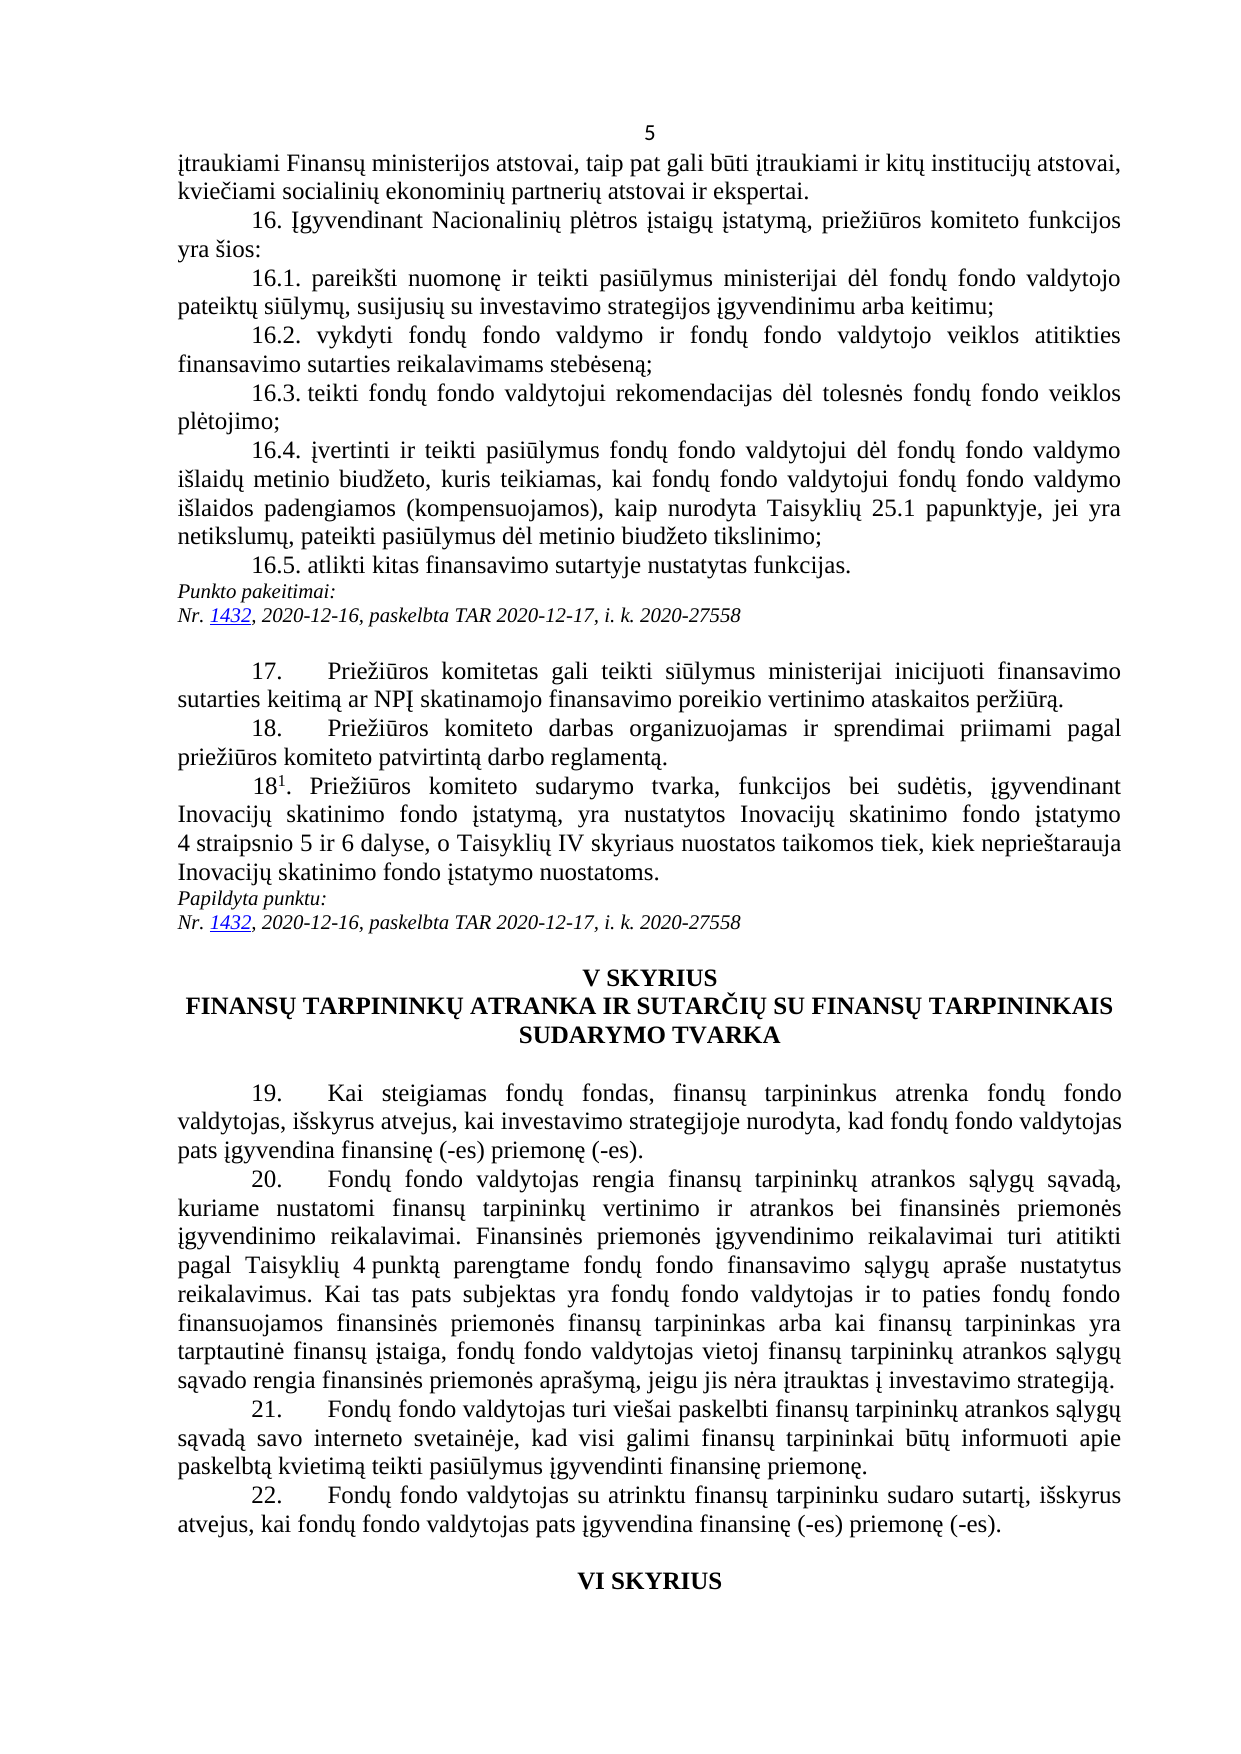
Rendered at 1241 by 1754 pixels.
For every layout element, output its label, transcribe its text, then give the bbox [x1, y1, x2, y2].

text Punkto pakeitimai: [177, 579, 1122, 603]
text V SKYRIUS [177, 963, 1122, 991]
text 22. Fondų fondo valdytojas su atrinktu finansų tarpininku sudaro sutartį, išskyrus atvejus, kai fondų fondo valdytojas pats įgyvendina finansinę (-es) priemonę (-es). [177, 1480, 1122, 1538]
text 21. Fondų fondo valdytojas turi viešai paskelbti finansų tarpininkų atrankos sąlygų sąvadą savo interneto svetainėje, kad visi galimi finansų tarpininkai būtų informuoti apie paskelbtą kvietimą teikti pasiūlymus įgyvendinti finansinę priemonę. [177, 1394, 1122, 1480]
text Nr. 1432, 2020-12-16, paskelbta TAR 2020-12-17, i. k. 2020-27558 [177, 603, 1122, 627]
text Papildyta punktu: [177, 886, 1122, 910]
text 16. Įgyvendinant Nacionalinių plėtros įstaigų įstatymą, priežiūros komiteto funkcijos yra šios: [177, 205, 1122, 263]
text FINANSŲ TARPININKŲ ATRANKA IR SUTARČIŲ SU FINANSŲ TARPININKAIS SUDARYMO TVARKA [177, 991, 1122, 1049]
text įtraukiami Finansų ministerijos atstovai, taip pat gali būti įtraukiami ir kitų institucijų atstovai, kviečiami socialinių ekonominių partnerių atstovai ir ekspertai. [177, 148, 1122, 205]
text 16.2. vykdyti fondų fondo valdymo ir fondų fondo valdytojo veiklos atitikties finansavimo sutarties reikalavimams stebėseną; [177, 320, 1122, 378]
text Nr. 1432, 2020-12-16, paskelbta TAR 2020-12-17, i. k. 2020-27558 [177, 910, 1122, 934]
text 16.5. atlikti kitas finansavimo sutartyje nustatytas funkcijas. [177, 550, 1122, 579]
text 17. Priežiūros komitetas gali teikti siūlymus ministerijai inicijuoti finansavimo sutarties keitimą ar NPĮ skatinamojo finansavimo poreikio vertinimo ataskaitos peržiūrą. [177, 656, 1122, 713]
text 181. Priežiūros komiteto sudarymo tvarka, funkcijos bei sudėtis, įgyvendinant Inovacijų skatinimo fondo įstatymą, yra nustatytos Inovacijų skatinimo fondo įstatymo 4 straipsnio 5 ir 6 dalyse, o Taisyklių IV skyriaus nuostatos taikomos tiek, kiek neprieštarauja Inovacijų skatinimo fondo įstatymo nuostatoms. [177, 771, 1122, 886]
text 16.4. įvertinti ir teikti pasiūlymus fondų fondo valdytojui dėl fondų fondo valdymo išlaidų metinio biudžeto, kuris teikiamas, kai fondų fondo valdytojui fondų fondo valdymo išlaidos padengiamos (kompensuojamos), kaip nurodyta Taisyklių 25.1 papunktyje, jei yra netikslumų, pateikti pasiūlymus dėl metinio biudžeto tikslinimo; [177, 435, 1122, 550]
text 16.1. pareikšti nuomonę ir teikti pasiūlymus ministerijai dėl fondų fondo valdytojo pateiktų siūlymų, susijusių su investavimo strategijos įgyvendinimu arba keitimu; [177, 263, 1122, 320]
text 16.3. teikti fondų fondo valdytojui rekomendacijas dėl tolesnės fondų fondo veiklos plėtojimo; [177, 378, 1122, 435]
text VI SKYRIUS [177, 1566, 1122, 1595]
text 18. Priežiūros komiteto darbas organizuojamas ir sprendimai priimami pagal priežiūros komiteto patvirtintą darbo reglamentą. [177, 713, 1122, 771]
text 20. Fondų fondo valdytojas rengia finansų tarpininkų atrankos sąlygų sąvadą, kuriame nustatomi finansų tarpininkų vertinimo ir atrankos bei finansinės priemonės įgyvendinimo reikalavimai. Finansinės priemonės įgyvendinimo reikalavimai turi atitikti pagal Taisyklių 4 punktą parengtame fondų fondo finansavimo sąlygų apraše nustatytus reikalavimus. Kai tas pats subjektas yra fondų fondo valdytojas ir to paties fondų fondo finansuojamos finansinės priemonės finansų tarpininkas arba kai finansų tarpininkas yra tarptautinė finansų įstaiga, fondų fondo valdytojas vietoj finansų tarpininkų atrankos sąlygų sąvado rengia finansinės priemonės aprašymą, jeigu jis nėra įtrauktas į investavimo strategiją. [177, 1164, 1122, 1394]
text 19. Kai steigiamas fondų fondas, finansų tarpininkus atrenka fondų fondo valdytojas, išskyrus atvejus, kai investavimo strategijoje nurodyta, kad fondų fondo valdytojas pats įgyvendina finansinę (-es) priemonę (-es). [177, 1078, 1122, 1164]
